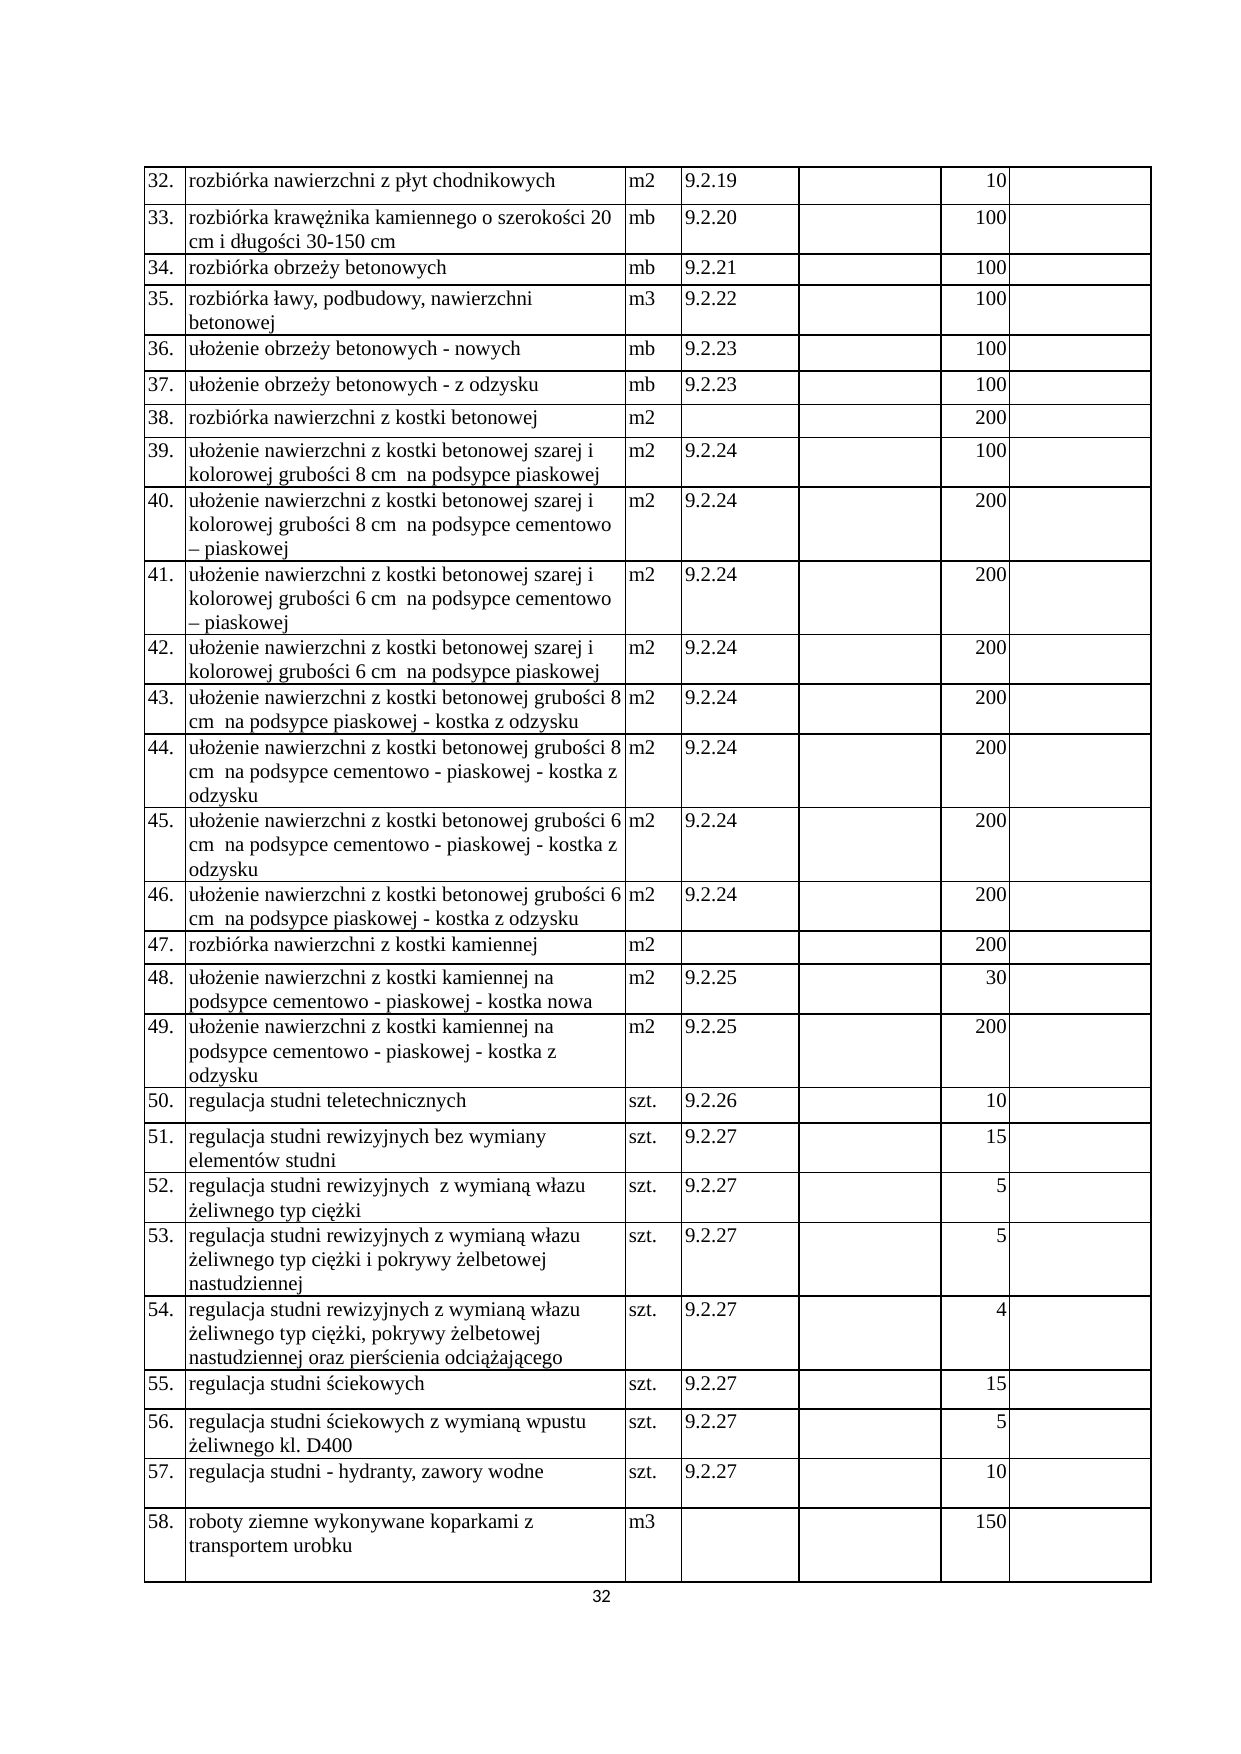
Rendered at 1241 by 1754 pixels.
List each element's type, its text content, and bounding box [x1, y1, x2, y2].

table_cell m3 [626, 286, 681, 334]
table_cell 150 [942, 1509, 1009, 1581]
table_cell [682, 932, 798, 963]
table_cell 4 [942, 1297, 1009, 1369]
table_cell 53. [145, 1223, 185, 1295]
table_cell szt. [626, 1297, 681, 1369]
table_cell 200 [942, 735, 1009, 807]
table_cell [800, 372, 940, 403]
table_cell [1010, 1223, 1150, 1295]
table_cell regulacja studni rewizyjnych z wymianą włazu żeliwnego typ ciężki i pokrywy żelbetowej nastudziennej [186, 1223, 625, 1295]
table_cell regulacja studni ściekowych z wymianą wpustu żeliwnego kl. D400 [186, 1410, 625, 1457]
table_cell ułożenie nawierzchni z kostki betonowej szarej i kolorowej grubości 8 cm na podsypce piaskowej [186, 438, 625, 486]
table_cell regulacja studni - hydranty, zawory wodne [186, 1459, 625, 1507]
table_cell [800, 1509, 940, 1581]
table_cell 200 [942, 932, 1009, 963]
table_cell 51. [145, 1124, 185, 1172]
table_cell szt. [626, 1459, 681, 1507]
table_cell mb [626, 336, 681, 370]
table_cell 48. [145, 965, 185, 1013]
table_cell 9.2.24 [682, 488, 798, 560]
table_cell regulacja studni rewizyjnych z wymianą włazu żeliwnego typ ciężki [186, 1173, 625, 1222]
table_cell 10 [942, 1088, 1009, 1122]
table_cell [800, 1223, 940, 1295]
table_cell 56. [145, 1410, 185, 1457]
table_cell [1010, 635, 1150, 683]
table_cell [1010, 1173, 1150, 1222]
table_cell 9.2.24 [682, 635, 798, 683]
table_cell [800, 1124, 940, 1172]
table_cell szt. [626, 1371, 681, 1408]
table_cell 37. [145, 372, 185, 403]
table_cell [1010, 255, 1150, 284]
table_cell [800, 168, 940, 204]
table_cell 200 [942, 405, 1009, 436]
table_cell [800, 965, 940, 1013]
table_cell 200 [942, 562, 1009, 634]
table_cell m2 [626, 808, 681, 881]
table_cell rozbiórka nawierzchni z kostki betonowej [186, 405, 625, 436]
table_cell 9.2.24 [682, 685, 798, 733]
table_cell 30 [942, 965, 1009, 1013]
table_cell ułożenie nawierzchni z kostki kamiennej na podsypce cementowo - piaskowej - kostka nowa [186, 965, 625, 1013]
table_cell 9.2.25 [682, 965, 798, 1013]
table_cell [1010, 286, 1150, 334]
table_cell 9.2.24 [682, 735, 798, 807]
table_cell 200 [942, 882, 1009, 930]
table_cell szt. [626, 1223, 681, 1295]
table_cell [1010, 932, 1150, 963]
table_cell [1010, 882, 1150, 930]
table_cell 33. [145, 205, 185, 253]
table_cell 58. [145, 1509, 185, 1581]
table_cell [800, 255, 940, 284]
table_cell m2 [626, 965, 681, 1013]
table_cell 35. [145, 286, 185, 334]
table_cell 47. [145, 932, 185, 963]
table_cell [1010, 405, 1150, 436]
table_cell 200 [942, 488, 1009, 560]
table_cell [800, 1297, 940, 1369]
table_cell regulacja studni rewizyjnych z wymianą włazu żeliwnego typ ciężki, pokrywy żelbetowej nastudziennej oraz pierścienia odciążającego [186, 1297, 625, 1369]
table_cell [1010, 438, 1150, 486]
table_cell 9.2.20 [682, 205, 798, 253]
table_cell m2 [626, 168, 681, 204]
table_cell [1010, 562, 1150, 634]
table_cell [1010, 965, 1150, 1013]
table_cell 10 [942, 168, 1009, 204]
table_cell rozbiórka obrzeży betonowych [186, 255, 625, 284]
table_cell [1010, 1015, 1150, 1087]
table_cell ułożenie nawierzchni z kostki betonowej szarej i kolorowej grubości 6 cm na podsypce piaskowej [186, 635, 625, 683]
table_cell m2 [626, 405, 681, 436]
table_cell 40. [145, 488, 185, 560]
table_cell 9.2.22 [682, 286, 798, 334]
table_cell 100 [942, 372, 1009, 403]
table_cell m2 [626, 932, 681, 963]
table_cell [1010, 1410, 1150, 1457]
table_cell ułożenie nawierzchni z kostki betonowej grubości 8 cm na podsypce cementowo - piaskowej - kostka z odzysku [186, 735, 625, 807]
table_cell 9.2.21 [682, 255, 798, 284]
table_cell [1010, 1509, 1150, 1581]
table_cell 5 [942, 1410, 1009, 1457]
table_cell [1010, 336, 1150, 370]
table_cell [682, 405, 798, 436]
table_cell 9.2.23 [682, 336, 798, 370]
table_cell ułożenie nawierzchni z kostki kamiennej na podsypce cementowo - piaskowej - kostka z odzysku [186, 1015, 625, 1087]
table_cell 9.2.27 [682, 1297, 798, 1369]
table_cell 34. [145, 255, 185, 284]
table_cell 100 [942, 205, 1009, 253]
table_cell szt. [626, 1173, 681, 1222]
table_cell [800, 405, 940, 436]
table_cell [800, 735, 940, 807]
table_cell 9.2.24 [682, 562, 798, 634]
table_cell [800, 1459, 940, 1507]
table_cell 100 [942, 336, 1009, 370]
table_cell 15 [942, 1371, 1009, 1408]
table_cell 46. [145, 882, 185, 930]
table_cell [1010, 1371, 1150, 1408]
table_cell ułożenie obrzeży betonowych - nowych [186, 336, 625, 370]
table_cell [1010, 1459, 1150, 1507]
table_cell [800, 635, 940, 683]
table_cell [1010, 1297, 1150, 1369]
table_cell rozbiórka nawierzchni z kostki kamiennej [186, 932, 625, 963]
table_cell [1010, 205, 1150, 253]
table_cell 44. [145, 735, 185, 807]
table_cell ułożenie nawierzchni z kostki betonowej grubości 8 cm na podsypce piaskowej - kostka z odzysku [186, 685, 625, 733]
table_cell 200 [942, 808, 1009, 881]
table_cell [1010, 372, 1150, 403]
table_cell roboty ziemne wykonywane koparkami z transportem urobku [186, 1509, 625, 1581]
table_cell 38. [145, 405, 185, 436]
table_cell regulacja studni rewizyjnych bez wymiany elementów studni [186, 1124, 625, 1172]
table_cell [800, 438, 940, 486]
table_cell ułożenie nawierzchni z kostki betonowej szarej i kolorowej grubości 8 cm na podsypce cementowo – piaskowej [186, 488, 625, 560]
table_cell [800, 932, 940, 963]
table_cell 15 [942, 1124, 1009, 1172]
table_cell regulacja studni ściekowych [186, 1371, 625, 1408]
table_cell [800, 562, 940, 634]
table_cell ułożenie nawierzchni z kostki betonowej szarej i kolorowej grubości 6 cm na podsypce cementowo – piaskowej [186, 562, 625, 634]
table_cell regulacja studni teletechnicznych [186, 1088, 625, 1122]
table_cell 50. [145, 1088, 185, 1122]
table_cell 9.2.24 [682, 808, 798, 881]
table_cell 100 [942, 438, 1009, 486]
table_cell 9.2.24 [682, 438, 798, 486]
table_cell [800, 808, 940, 881]
table_cell 43. [145, 685, 185, 733]
table_cell rozbiórka nawierzchni z płyt chodnikowych [186, 168, 625, 204]
table_cell 5 [942, 1173, 1009, 1222]
table_cell m2 [626, 882, 681, 930]
table_cell m2 [626, 488, 681, 560]
table_cell [800, 1371, 940, 1408]
table_cell [1010, 735, 1150, 807]
table_cell rozbiórka krawężnika kamiennego o szerokości 20 cm i długości 30-150 cm [186, 205, 625, 253]
table_cell 100 [942, 255, 1009, 284]
table_cell ułożenie nawierzchni z kostki betonowej grubości 6 cm na podsypce piaskowej - kostka z odzysku [186, 882, 625, 930]
table_cell 49. [145, 1015, 185, 1087]
table_cell m2 [626, 562, 681, 634]
table_cell mb [626, 255, 681, 284]
table_cell 9.2.27 [682, 1410, 798, 1457]
table_cell 9.2.23 [682, 372, 798, 403]
table_cell 200 [942, 1015, 1009, 1087]
table_cell ułożenie nawierzchni z kostki betonowej grubości 6 cm na podsypce cementowo - piaskowej - kostka z odzysku [186, 808, 625, 881]
table_cell 100 [942, 286, 1009, 334]
table_cell 54. [145, 1297, 185, 1369]
table_cell [1010, 488, 1150, 560]
table_cell 55. [145, 1371, 185, 1408]
table_cell 9.2.19 [682, 168, 798, 204]
table_cell [800, 882, 940, 930]
table_cell m2 [626, 735, 681, 807]
table_cell [1010, 685, 1150, 733]
table_cell m2 [626, 1015, 681, 1087]
table_cell 42. [145, 635, 185, 683]
table_cell 9.2.27 [682, 1173, 798, 1222]
table_cell 9.2.24 [682, 882, 798, 930]
table_cell [800, 488, 940, 560]
table_cell m3 [626, 1509, 681, 1581]
table_cell [1010, 1088, 1150, 1122]
table_cell m2 [626, 685, 681, 733]
table_cell 9.2.27 [682, 1371, 798, 1408]
table_cell [800, 1173, 940, 1222]
table_cell [800, 1410, 940, 1457]
table_cell 200 [942, 635, 1009, 683]
table_cell [682, 1509, 798, 1581]
table_cell [800, 1088, 940, 1122]
table_cell [800, 205, 940, 253]
table_cell rozbiórka ławy, podbudowy, nawierzchni betonowej [186, 286, 625, 334]
table_cell 9.2.27 [682, 1124, 798, 1172]
table_cell [800, 685, 940, 733]
table_cell [1010, 168, 1150, 204]
table_cell m2 [626, 635, 681, 683]
table_cell [800, 1015, 940, 1087]
table_cell szt. [626, 1088, 681, 1122]
table_cell szt. [626, 1410, 681, 1457]
table_cell [1010, 808, 1150, 881]
table_cell mb [626, 372, 681, 403]
table_cell ułożenie obrzeży betonowych - z odzysku [186, 372, 625, 403]
table_cell 41. [145, 562, 185, 634]
table_cell mb [626, 205, 681, 253]
table_cell 32. [145, 168, 185, 204]
table_cell 45. [145, 808, 185, 881]
table_cell 200 [942, 685, 1009, 733]
table_cell 39. [145, 438, 185, 486]
table_cell 5 [942, 1223, 1009, 1295]
table_cell [800, 286, 940, 334]
table_cell 52. [145, 1173, 185, 1222]
table_cell 10 [942, 1459, 1009, 1507]
table_cell 9.2.27 [682, 1459, 798, 1507]
table_cell 9.2.26 [682, 1088, 798, 1122]
table_cell 9.2.25 [682, 1015, 798, 1087]
table_cell szt. [626, 1124, 681, 1172]
table_cell m2 [626, 438, 681, 486]
table_cell 36. [145, 336, 185, 370]
table_cell [800, 336, 940, 370]
table_cell [1010, 1124, 1150, 1172]
table_cell 57. [145, 1459, 185, 1507]
table_cell 9.2.27 [682, 1223, 798, 1295]
